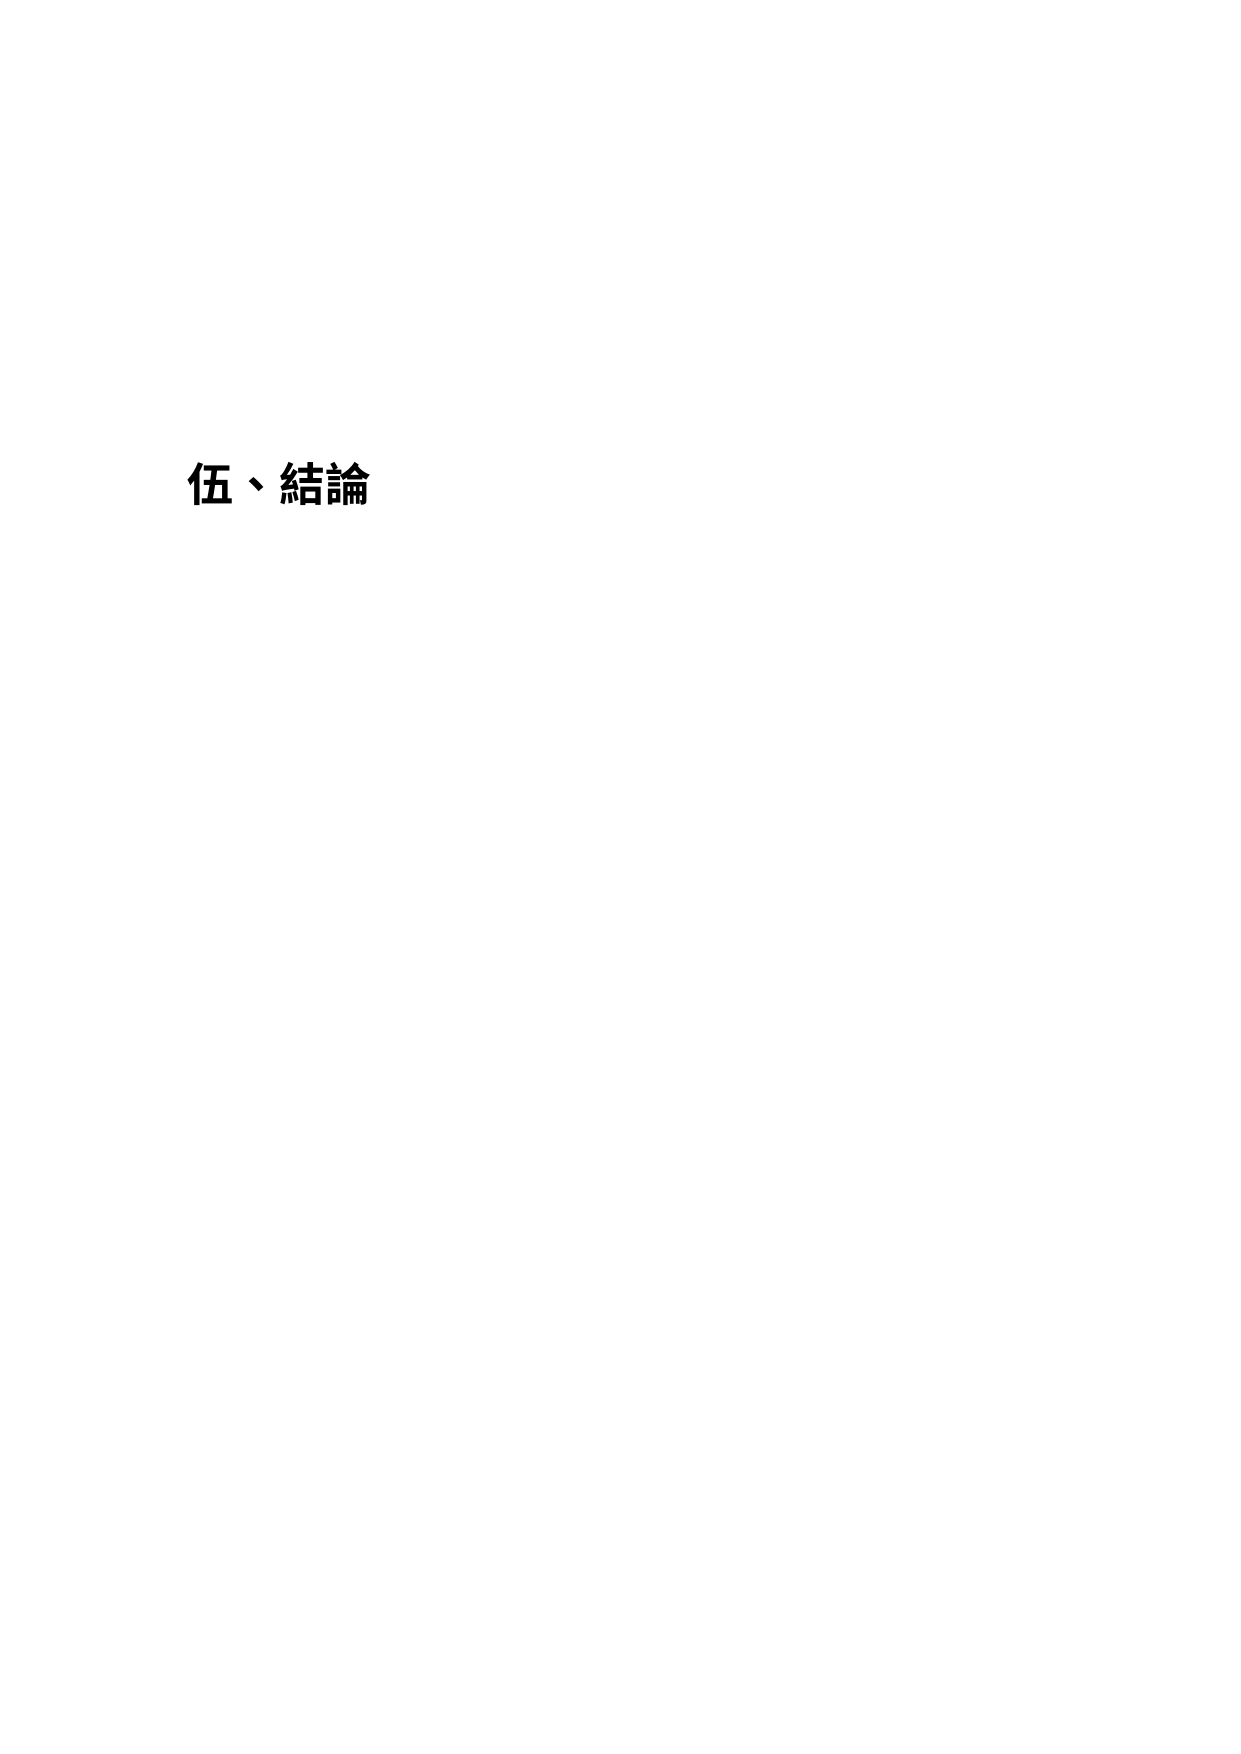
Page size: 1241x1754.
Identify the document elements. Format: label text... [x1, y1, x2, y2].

text 伍、結論 [187, 408, 1053, 533]
